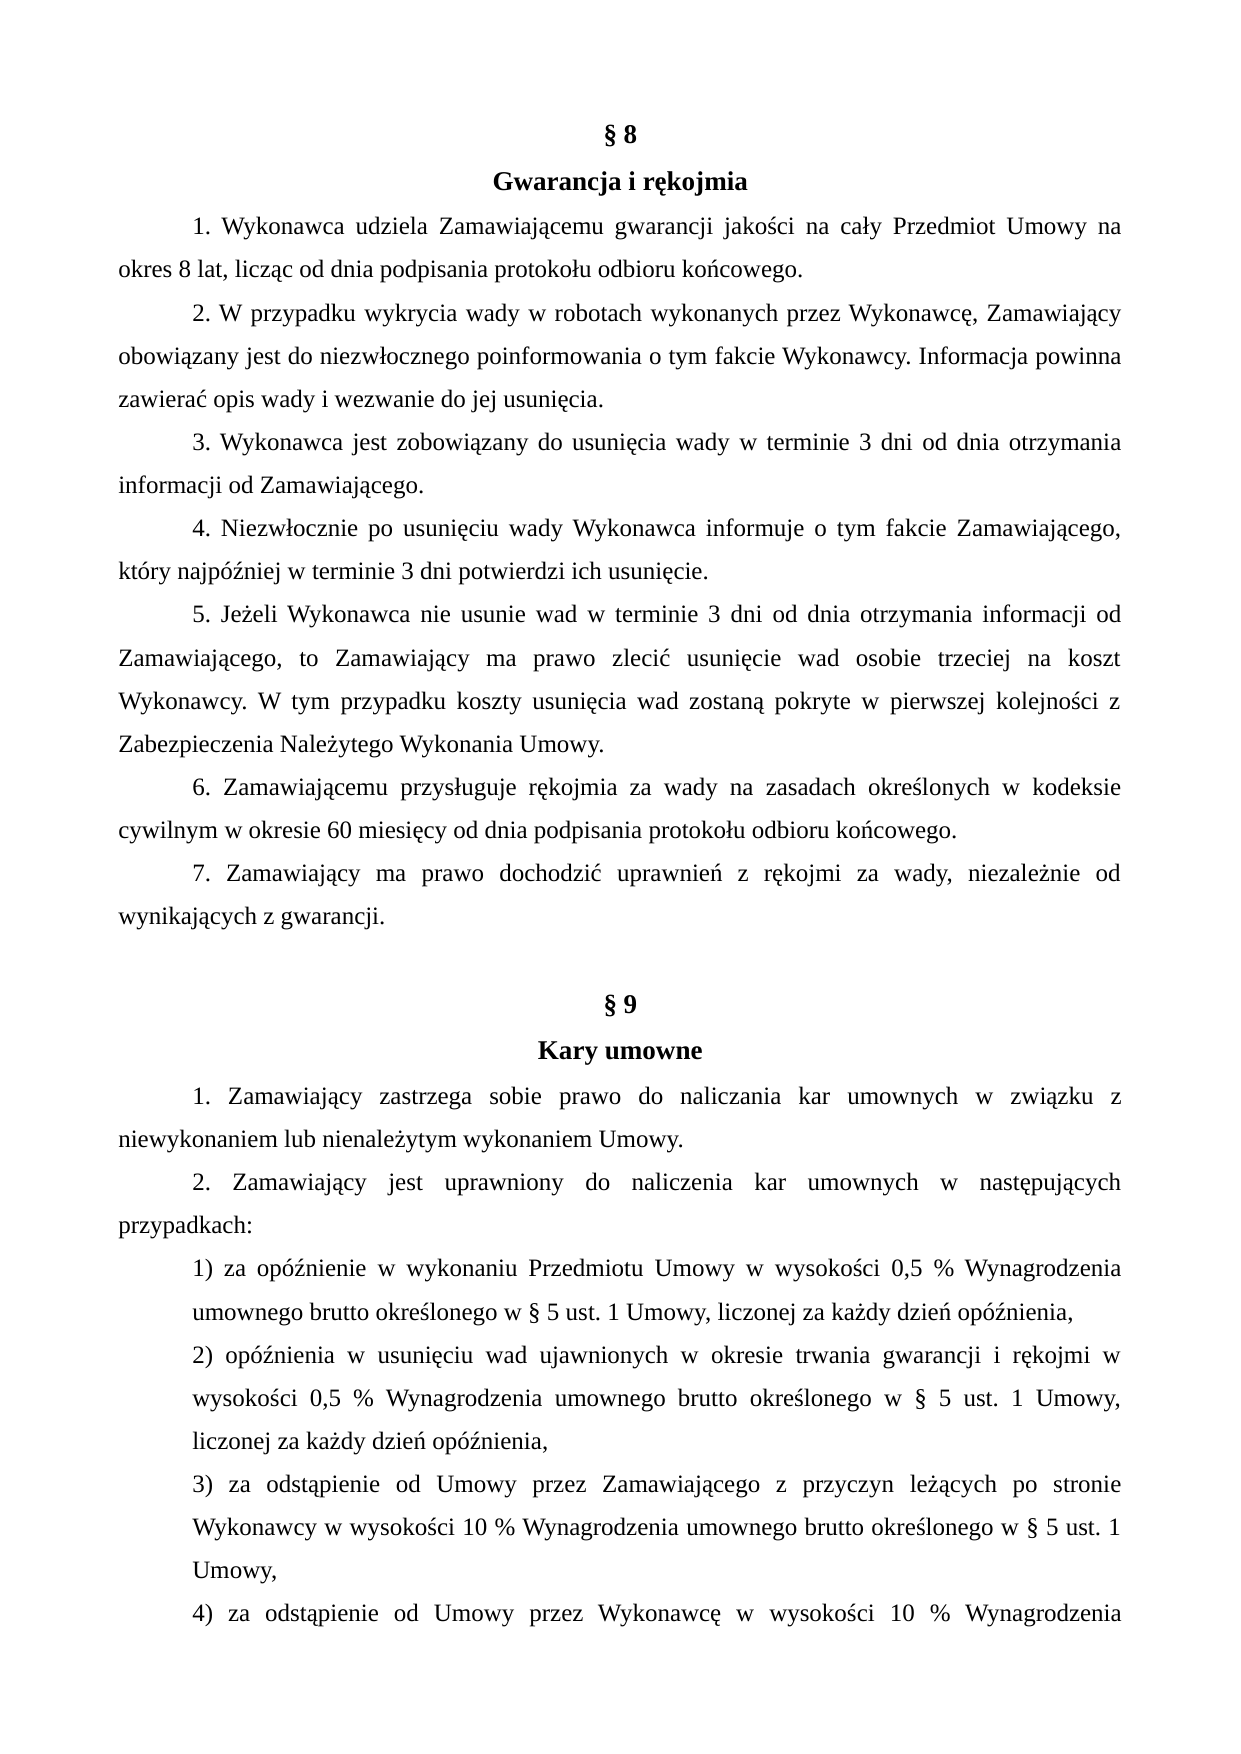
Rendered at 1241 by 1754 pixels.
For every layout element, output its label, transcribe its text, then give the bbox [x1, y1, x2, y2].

text 2. W przypadku wykrycia wady w robotach wykonanych przez Wykonawcę, Zamawiający obowiązany jest do niezwłocznego poinformowania o tym fakcie Wykonawcy. Informacja powinna zawierać opis wady i wezwanie do jej usunięcia. [118, 298, 1122, 413]
text 7. Zamawiający ma prawo dochodzić uprawnień z rękojmi za wady, niezależnie od wynikających z gwarancji. [118, 858, 1122, 930]
text 4. Niezwłocznie po usunięciu wady Wykonawca informuje o tym fakcie Zamawiającego, który najpóźniej w terminie 3 dni potwierdzi ich usunięcie. [118, 513, 1122, 585]
text 2) opóźnienia w usunięciu wad ujawnionych w okresie trwania gwarancji i rękojmi w wysokości 0,5 % Wynagrodzenia umownego brutto określonego w § 5 ust. 1 Umowy, liczonej za każdy dzień opóźnienia, [192, 1340, 1122, 1455]
text 3) za odstąpienie od Umowy przez Zamawiającego z przyczyn leżących po stronie Wykonawcy w wysokości 10 % Wynagrodzenia umownego brutto określonego w § 5 ust. 1 Umowy, [192, 1469, 1122, 1584]
text Kary umowne [118, 1034, 1122, 1066]
text 4) za odstąpienie od Umowy przez Wykonawcę w wysokości 10 % Wynagrodzenia [192, 1598, 1122, 1627]
text 6. Zamawiającemu przysługuje rękojmia za wady na zasadach określonych w kodeksie cywilnym w okresie 60 miesięcy od dnia podpisania protokołu odbioru końcowego. [118, 772, 1122, 844]
text Gwarancja i rękojmia [118, 165, 1122, 196]
text 3. Wykonawca jest zobowiązany do usunięcia wady w terminie 3 dni od dnia otrzymania informacji od Zamawiającego. [118, 427, 1122, 499]
text 1. Zamawiający zastrzega sobie prawo do naliczania kar umownych w związku z niewykonaniem lub nienależytym wykonaniem Umowy. [118, 1081, 1122, 1153]
text § 9 [118, 988, 1122, 1019]
text 1. Wykonawca udziela Zamawiającemu gwarancji jakości na cały Przedmiot Umowy na okres 8 lat, licząc od dnia podpisania protokołu odbioru końcowego. [118, 211, 1122, 283]
text 5. Jeżeli Wykonawca nie usunie wad w terminie 3 dni od dnia otrzymania informacji od Zamawiającego, to Zamawiający ma prawo zlecić usunięcie wad osobie trzeciej na koszt Wykonawcy. W tym przypadku koszty usunięcia wad zostaną pokryte w pierwszej kolejności z Zabezpieczenia Należytego Wykonania Umowy. [118, 599, 1122, 758]
text 1) za opóźnienie w wykonaniu Przedmiotu Umowy w wysokości 0,5 % Wynagrodzenia umownego brutto określonego w § 5 ust. 1 Umowy, liczonej za każdy dzień opóźnienia, [192, 1253, 1122, 1325]
text § 8 [118, 118, 1122, 149]
text 2. Zamawiający jest uprawniony do naliczenia kar umownych w następujących przypadkach: [118, 1167, 1122, 1239]
